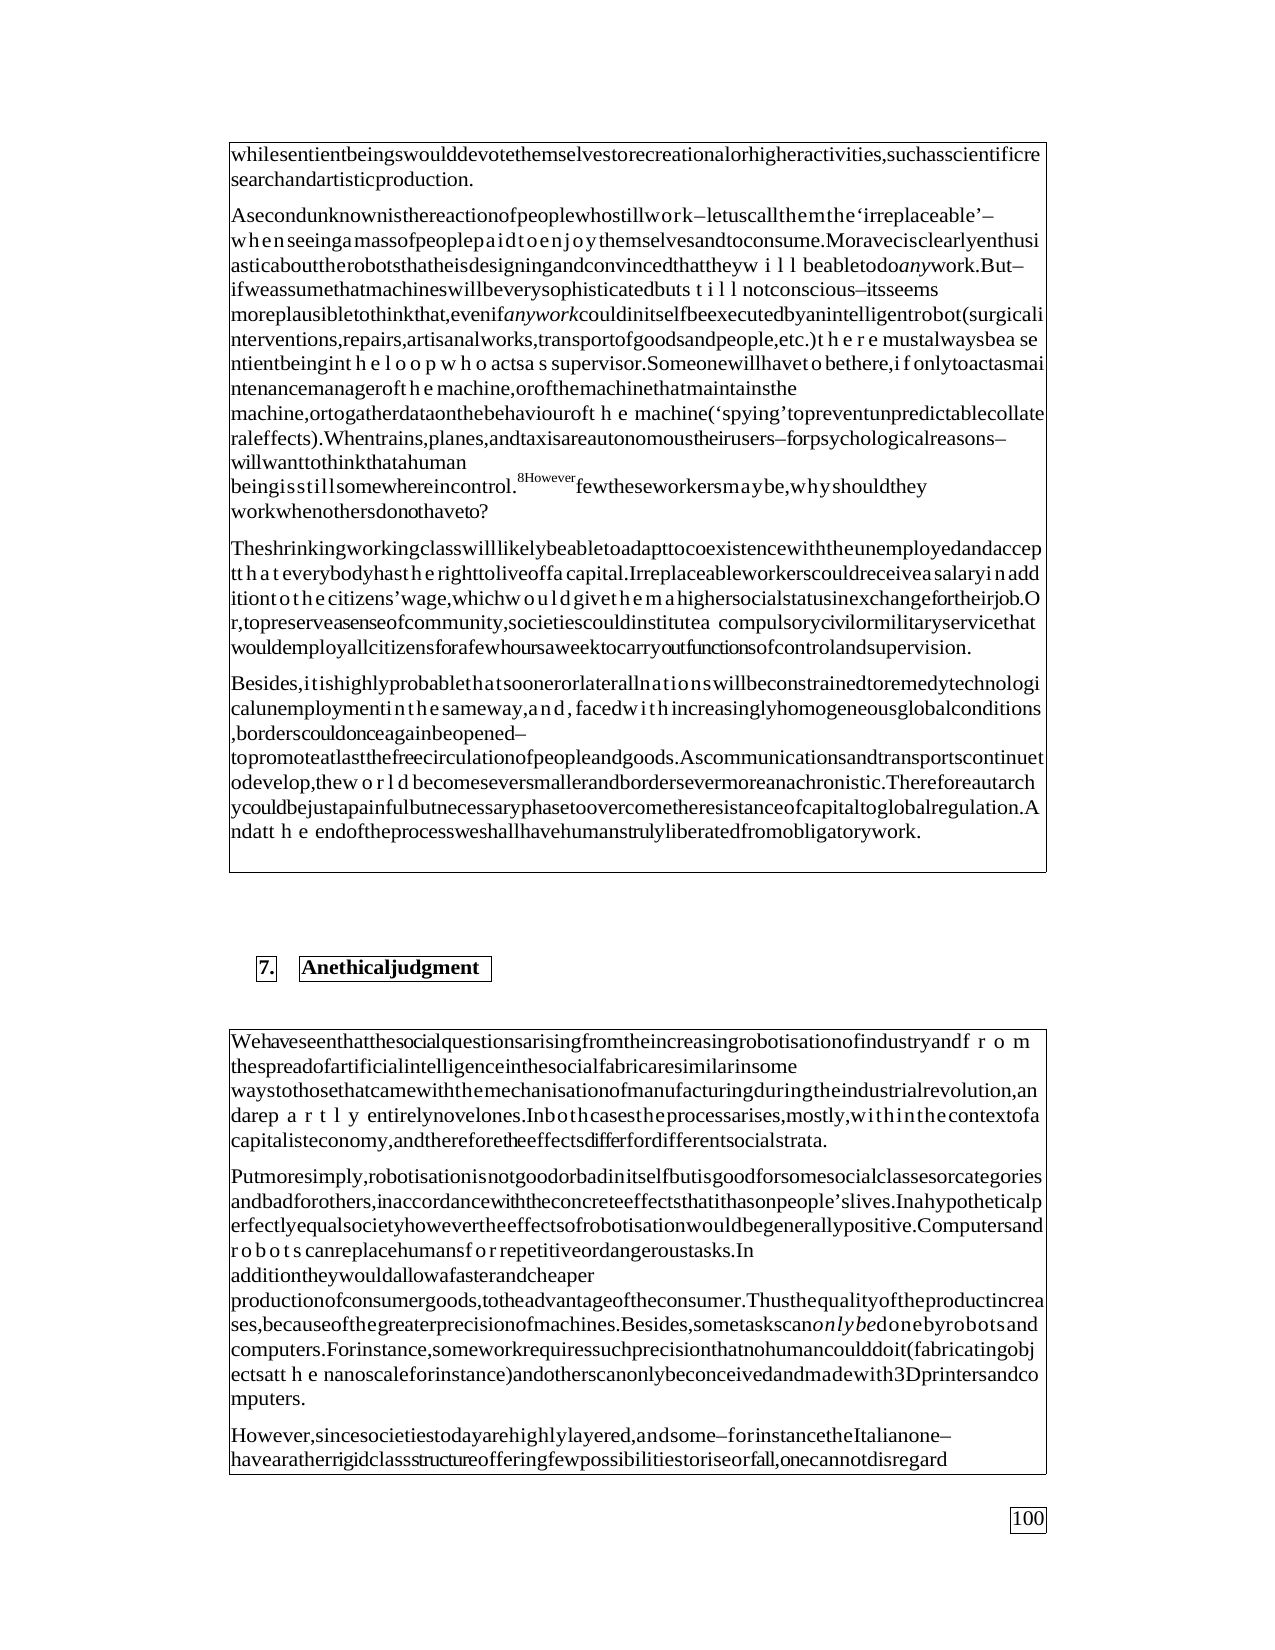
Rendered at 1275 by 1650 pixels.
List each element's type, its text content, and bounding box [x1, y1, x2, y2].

text Putmoresimply,robotisationisnotgoodorbadinitselfbutisgoodforsomesocialclassesorcategoriesandbadforothers,inaccordancewiththeconcreteeffectsthatithasonpeople’slives.Inahypotheticalperfectlyequalsocietyhowevertheeffectsofrobotisationwouldbegenerallypositive.Computersandrobotscanreplacehumansforrepetitiveordangeroustasks.In additiontheywouldallowafasterandcheaper productionofconsumergoods,totheadvantageoftheconsumer.Thusthequalityoftheproductincreases,becauseofthegreaterprecisionofmachines.Besides,sometaskscanonlybedonebyrobotsandcomputers.Forinstance,someworkrequiressuchprecisionthatnohumancoulddoit(fabricatingobjectsatthenanoscaleforinstance)andotherscanonlybeconceivedandmadewith3Dprintersandcomputers. [231, 1164, 1044, 1410]
text Wehaveseenthatthesocialquestionsarisingfromtheincreasingrobotisationofindustryandfromthespreadofartificialintelligenceinthesocialfabricaresimilarinsome waystothosethatcamewiththemechanisationofmanufacturingduringtheindustrialrevolution,andarepartlyentirelynovelones.Inbothcasestheprocessarises,mostly,withinthecontextofacapitalisteconomy,andthereforetheeffectsdifferfordifferentsocialstrata. [231, 1030, 1044, 1152]
text workwhenothersdonothaveto? [231, 499, 1046, 523]
text Besides,itishighlyprobablethatsoonerorlaterallnationswillbeconstrainedtoremedytechnologicalunemploymentinthesameway,and,facedwithincreasinglyhomogeneousglobalconditions,borderscouldonceagainbeopened–topromoteatlastthefreecirculationofpeopleandgoods.Ascommunicationsandtransportscontinuetodevelop,theworldbecomeseversmallerandbordersevermoreanachronistic.Thereforeautarchycouldbejustapainfulbutnecessaryphasetoovercometheresistanceofcapitaltoglobalregulation.Andattheendoftheprocessweshallhavehumanstrulyliberatedfromobligatorywork. [231, 671, 1044, 843]
text 100 [1012, 1508, 1046, 1530]
text Theshrinkingworkingclasswilllikelybeabletoadapttocoexistencewiththeunemployedandacceptthateverybodyhastherighttoliveoffacapital.Irreplaceableworkerscouldreceiveasalaryinadditiontothecitizens’wage,whichwouldgivethemahighersocialstatusinexchangefortheirjob.Or,topreserveasenseofcommunity,societiescouldinstituteacompulsorycivilormilitaryservicethatwouldemployallcitizensforafewhoursaweektocarryoutfunctionsofcontrolandsupervision. [231, 536, 1044, 659]
text However,sincesocietiestodayarehighlylayered,andsome–forinstancetheItalianone–havearatherrigidclassstructureofferingfewpossibilitiestoriseorfall,onecannotdisregard [231, 1423, 1044, 1471]
text whilesentientbeingswoulddevotethemselvestorecreationalorhigheractivities,suchasscientificresearchandartisticproduction. [231, 143, 1044, 191]
text beingisstillsomewhereincontrol.8Howeverfewtheseworkersmaybe,whyshouldthey [231, 475, 1046, 499]
text Anethicaljudgment [301, 957, 491, 979]
text 7. [258, 957, 276, 979]
text Asecondunknownisthereactionofpeoplewhostillwork–letuscallthemthe‘irreplaceable’–whenseeingamassofpeoplepaidtoenjoythemselvesandtoconsume.Moravecisclearlyenthusiasticabouttherobotsthatheisdesigningandconvincedthattheywillbeabletodoanywork.But–ifweassumethatmachineswillbeverysophisticatedbutstillnotconscious–itsseems moreplausibletothinkthat,evenifanyworkcouldinitselfbeexecutedbyanintelligentrobot(surgicalinterventions,repairs,artisanalworks,transportofgoodsandpeople,etc.)theremustalwaysbeasentientbeingintheloopwhoactsassupervisor.Someonewillhavetobethere,ifonlytoactasmaintenancemanagerofthemachine,orofthemachinethatmaintainsthe machine,ortogatherdataonthebehaviourofthemachine(‘spying’topreventunpredictablecollateraleffects).Whentrains,planes,andtaxisareautonomoustheirusers–forpsychologicalreasons–willwanttothinkthatahuman [231, 203, 1044, 474]
